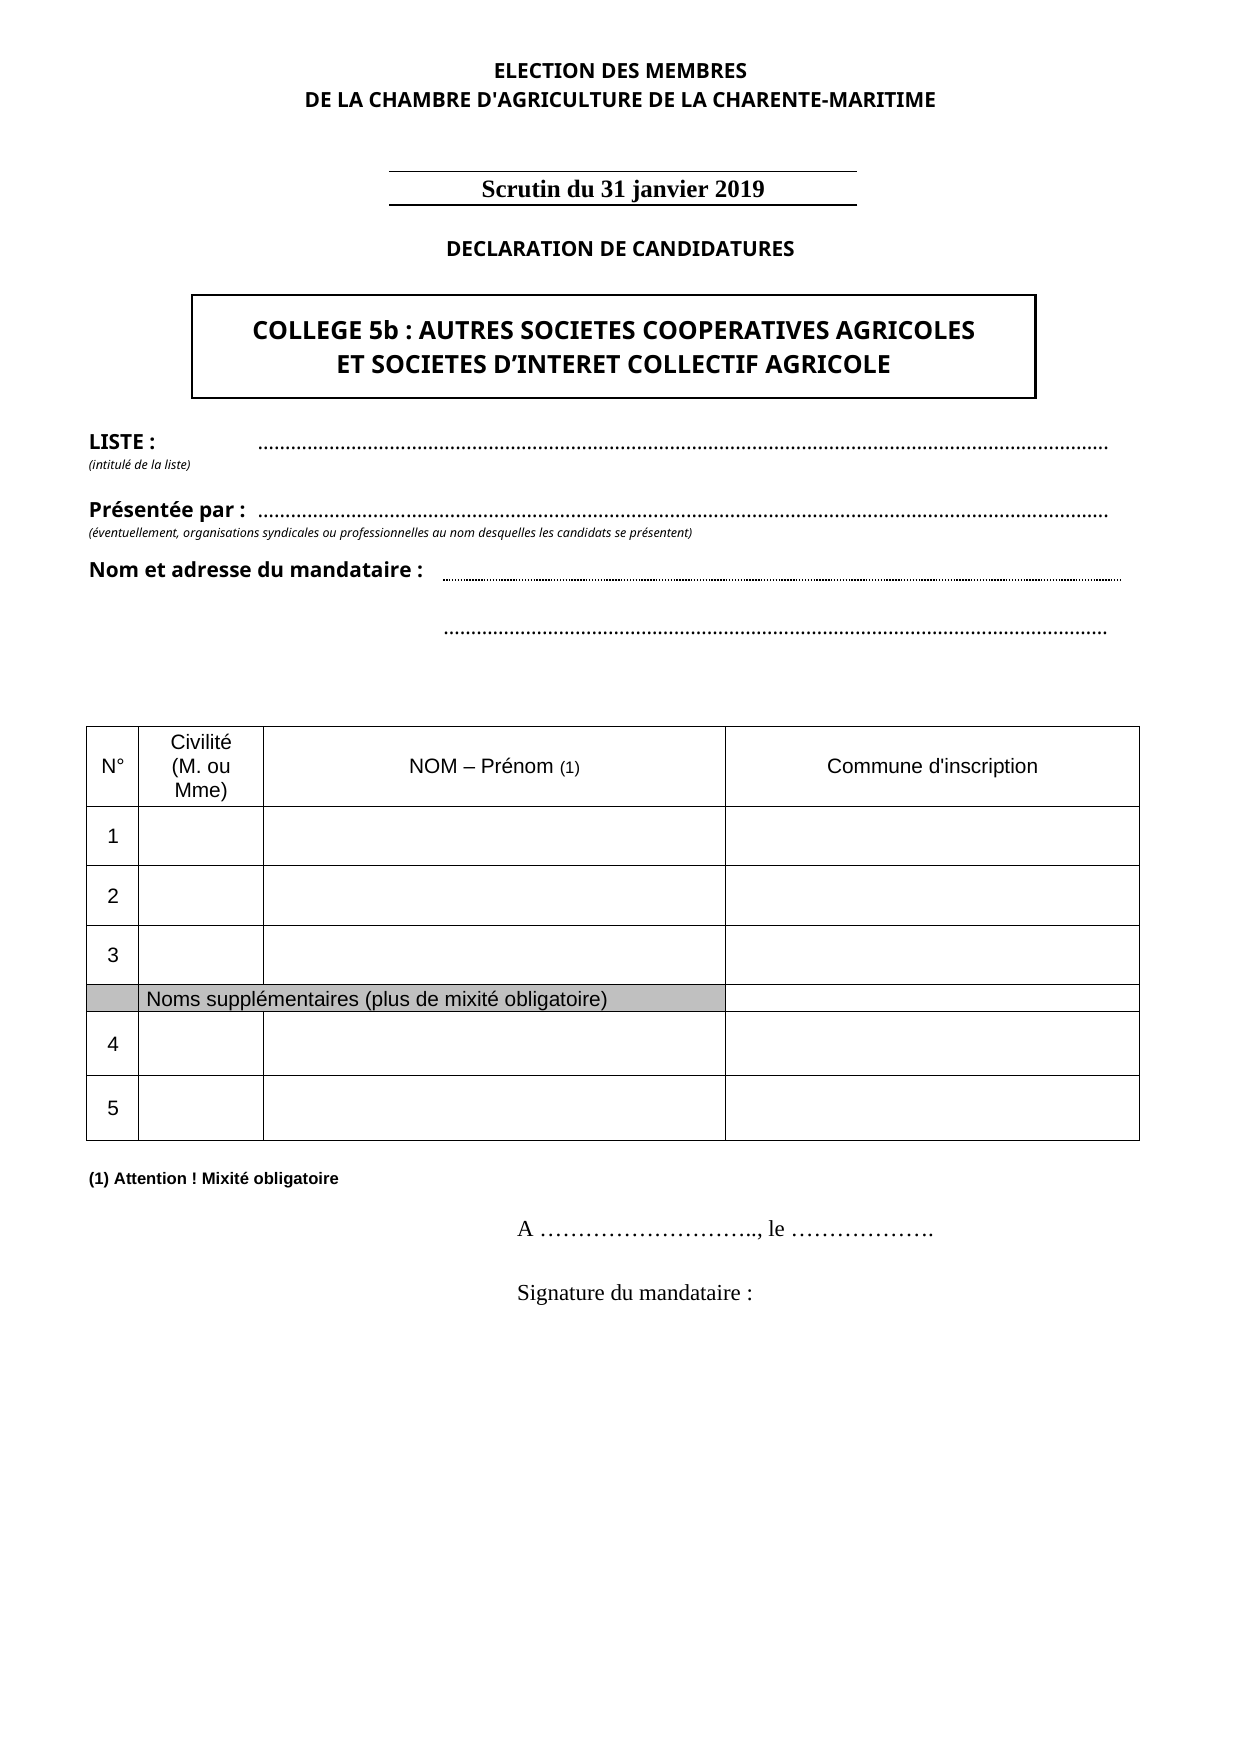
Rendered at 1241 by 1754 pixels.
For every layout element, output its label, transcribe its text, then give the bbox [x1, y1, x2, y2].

text ELECTION DES MEMBRES [89, 56, 1152, 85]
table_cell [139, 1076, 263, 1139]
text (éventuellement, organisations syndicales ou professionnelles au nom desquelles les candidats se présentent) [89, 524, 1152, 541]
table_cell [139, 807, 263, 865]
table_cell [726, 985, 1139, 1011]
table_cell [726, 926, 1139, 984]
subtitle DECLARATION DE CANDIDATURES [89, 234, 1152, 263]
text LISTE : ………………………………………………………………………………………………….……………………………………. [89, 427, 1152, 456]
table_cell [726, 866, 1139, 925]
table_cell [264, 866, 725, 925]
text A ……………………….., le ………………. [517, 1214, 1152, 1241]
table_cell [726, 807, 1139, 865]
subtitle Scrutin du 31 janvier 2019 [389, 172, 857, 204]
table_header NOM – Prénom (1) [264, 727, 725, 806]
text (1) Attention ! Mixité obligatoire [89, 1169, 1152, 1188]
table_cell [264, 807, 725, 865]
table_cell 1 [87, 807, 138, 865]
table_cell [139, 866, 263, 925]
table_header N° [87, 727, 138, 806]
text (intitulé de la liste) [89, 456, 1152, 473]
table_cell [139, 926, 263, 984]
table_cell [726, 1012, 1139, 1075]
text ET SOCIETES D’INTERET COLLECTIF AGRICOLE [193, 342, 1034, 381]
table_cell 3 [87, 926, 138, 984]
subtitle DE LA CHAMBRE D'AGRICULTURE DE LA CHARENTE-MARITIME [89, 85, 1152, 113]
text Présentée par : ………………………………………………………………………………………………….……………………………………. [89, 496, 1152, 524]
table_header Civilité (M. ou Mme) [139, 727, 263, 806]
table_cell [264, 1012, 725, 1075]
text Signature du mandataire : [517, 1279, 1152, 1306]
table_cell Noms supplémentaires (plus de mixité obligatoire) [139, 985, 725, 1011]
table_cell [726, 1076, 1139, 1139]
table_cell 5 [87, 1076, 138, 1139]
text Nom et adresse du mandataire : [89, 555, 1152, 584]
table_cell [139, 1012, 263, 1075]
table_cell [264, 926, 725, 984]
table_header Commune d'inscription [726, 727, 1139, 806]
text ………………………………………………………………………………………………….……… [89, 612, 1152, 641]
text COLLEGE 5b : AUTRES SOCIETES COOPERATIVES AGRICOLES [193, 308, 1034, 342]
table_cell 4 [87, 1012, 138, 1075]
table_cell [87, 985, 138, 1011]
table_cell 2 [87, 866, 138, 925]
table_cell [264, 1076, 725, 1139]
